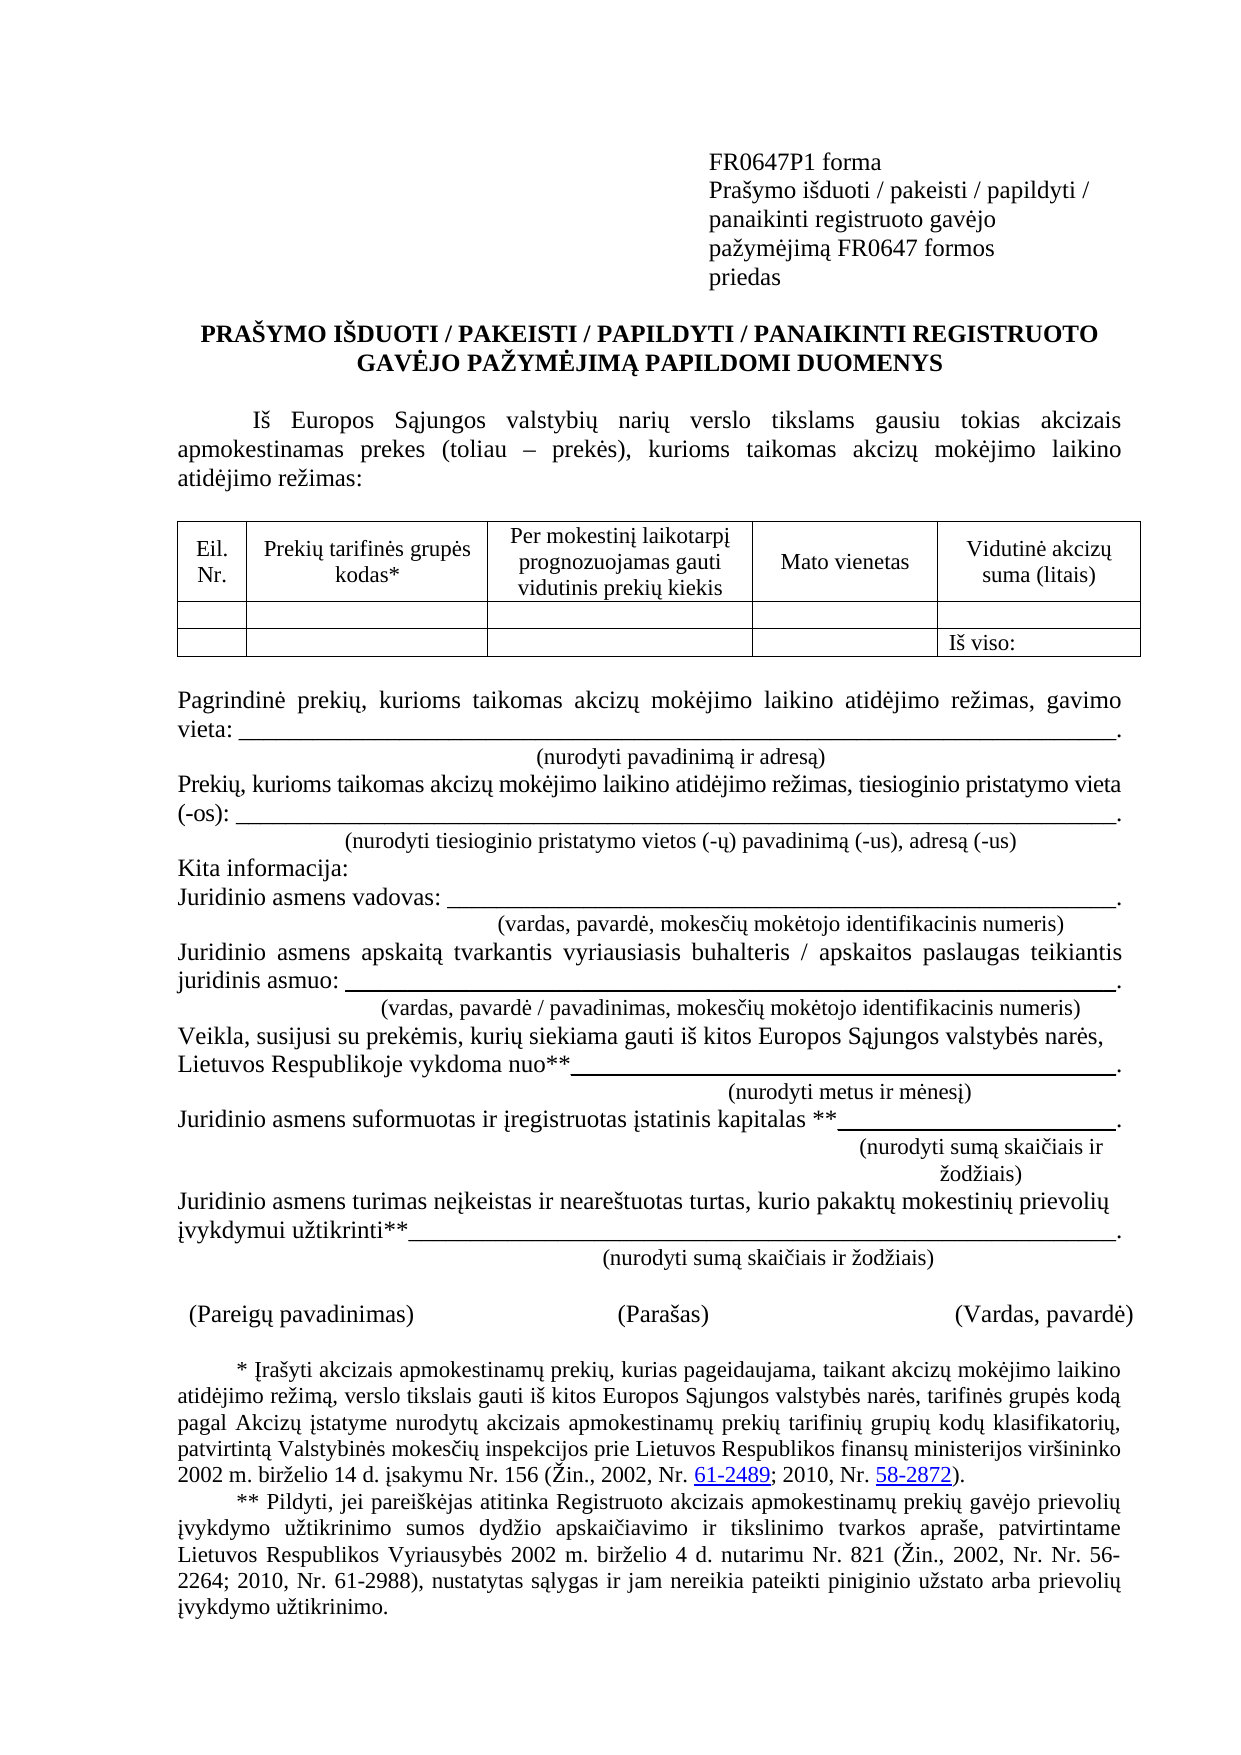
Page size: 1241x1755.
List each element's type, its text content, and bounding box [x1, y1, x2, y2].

table_header (Parašas) [503, 1299, 824, 1327]
table_cell [178, 629, 246, 656]
text pažymėjimą FR0647 formos [177, 233, 1122, 262]
text Prašymo išduoti / pakeisti / papildyti / [177, 176, 1122, 204]
table_cell [753, 629, 937, 656]
text (nurodyti metus ir mėnesį) [577, 1078, 1122, 1104]
table_header (Pareigų pavadinimas) [177, 1299, 502, 1327]
text ** Pildyti, jei pareiškėjas atitinka Registruoto akcizais apmokestinamų prekių gavėjo prievolių įvykdymo užtikrinimo sumos dydžio apskaičiavimo ir tikslinimo tvarkos apraše, patvirtintame Lietuvos Respublikos Vyriausybės 2002 m. birželio 4 d. nutarimu Nr. 821 (Žin., 2002, Nr. Nr. 56-2264; 2010, Nr. 61-2988), nustatytas sąlygas ir jam nereikia pateikti piniginio užstato arba prievolių įvykdymo užtikrinimo. [177, 1488, 1122, 1620]
text Juridinio asmens apskaitą tvarkantis vyriausiasis buhalteris / apskaitos paslaugas teikiantis juridinis asmuo: . [177, 937, 1122, 994]
text (vardas, pavardė / pavadinimas, mokesčių mokėtojo identifikacinis numeris) [340, 994, 1122, 1021]
text (vardas, pavardė, mokesčių mokėtojo identifikacinis numeris) [440, 911, 1122, 937]
table_header (Vardas, pavardė) [824, 1299, 1145, 1327]
table_cell [753, 602, 937, 628]
text Juridinio asmens vadovas: . [177, 882, 1122, 911]
text Veikla, susijusi su prekėmis, kurių siekiama gauti iš kitos Europos Sąjungos valstybės narės, Lietuvos Respublikoje vykdoma nuo** . [177, 1021, 1122, 1078]
text Pagrindinė prekių, kurioms taikomas akcizų mokėjimo laikino atidėjimo režimas, gavimo vieta: . [177, 685, 1122, 743]
table_cell [247, 602, 487, 628]
text Iš Europos Sąjungos valstybių narių verslo tikslams gausiu tokias akcizais apmokestinamas prekes (toliau – prekės), kurioms taikomas akcizų mokėjimo laikino atidėjimo režimas: [177, 406, 1122, 492]
table_cell [488, 602, 752, 628]
text * Įrašyti akcizais apmokestinamų prekių, kurias pageidaujama, taikant akcizų mokėjimo laikino atidėjimo režimą, verslo tikslais gauti iš kitos Europos Sąjungos valstybės narės, tarifinės grupės kodą pagal Akcizų įstatyme nurodytų akcizais apmokestinamų prekių tarifinių grupių kodų klasifikatorių, patvirtintą Valstybinės mokesčių inspekcijos prie Lietuvos Respublikos finansų ministerijos viršininko 2002 m. birželio 14 d. įsakymu Nr. 156 (Žin., 2002, Nr. 61-2489; 2010, Nr. 58-2872). [177, 1356, 1122, 1488]
table_cell [488, 629, 752, 656]
text (nurodyti pavadinimą ir adresą) [240, 743, 1122, 769]
table_header Eil. Nr. [178, 522, 246, 601]
text PRAŠYMO IŠDUOTI / PAKEISTI / PAPILDYTI / PANAIKINTI REGISTRUOTO GAVĖJO PAŽYMĖJIMĄ PAPILDOMI DUOMENYS [177, 319, 1122, 377]
text (nurodyti sumą skaičiais ir žodžiais) [415, 1243, 1122, 1270]
table_header Mato vienetas [753, 522, 937, 601]
text (nurodyti tiesioginio pristatymo vietos (-ų) pavadinimą (-us), adresą (-us) [240, 827, 1122, 853]
table_header Prekių tarifinės grupės kodas* [247, 522, 487, 601]
text (nurodyti sumą skaičiais ir žodžiais) [840, 1133, 1122, 1186]
text Prekių, kurioms taikomas akcizų mokėjimo laikino atidėjimo režimas, tiesioginio pristatymo vieta (-os): . [177, 769, 1122, 827]
table_cell Iš viso: [938, 629, 1140, 656]
table_cell [247, 629, 487, 656]
table_cell [938, 602, 1140, 628]
text Kita informacija: [177, 853, 1122, 882]
text FR0647P1 forma [177, 147, 1122, 176]
table_header Per mokestinį laikotarpį prognozuojamas gauti vidutinis prekių kiekis [488, 522, 752, 601]
table_cell [178, 602, 246, 628]
text Juridinio asmens turimas neįkeistas ir neareštuotas turtas, kurio pakaktų mokestinių prievolių įvykdymui užtikrinti** . [177, 1186, 1122, 1243]
text Juridinio asmens suformuotas ir įregistruotas įstatinis kapitalas ** . [177, 1104, 1122, 1133]
text priedas [177, 262, 1122, 291]
table_header Vidutinė akcizų suma (litais) [938, 522, 1140, 601]
text panaikinti registruoto gavėjo [177, 204, 1122, 233]
